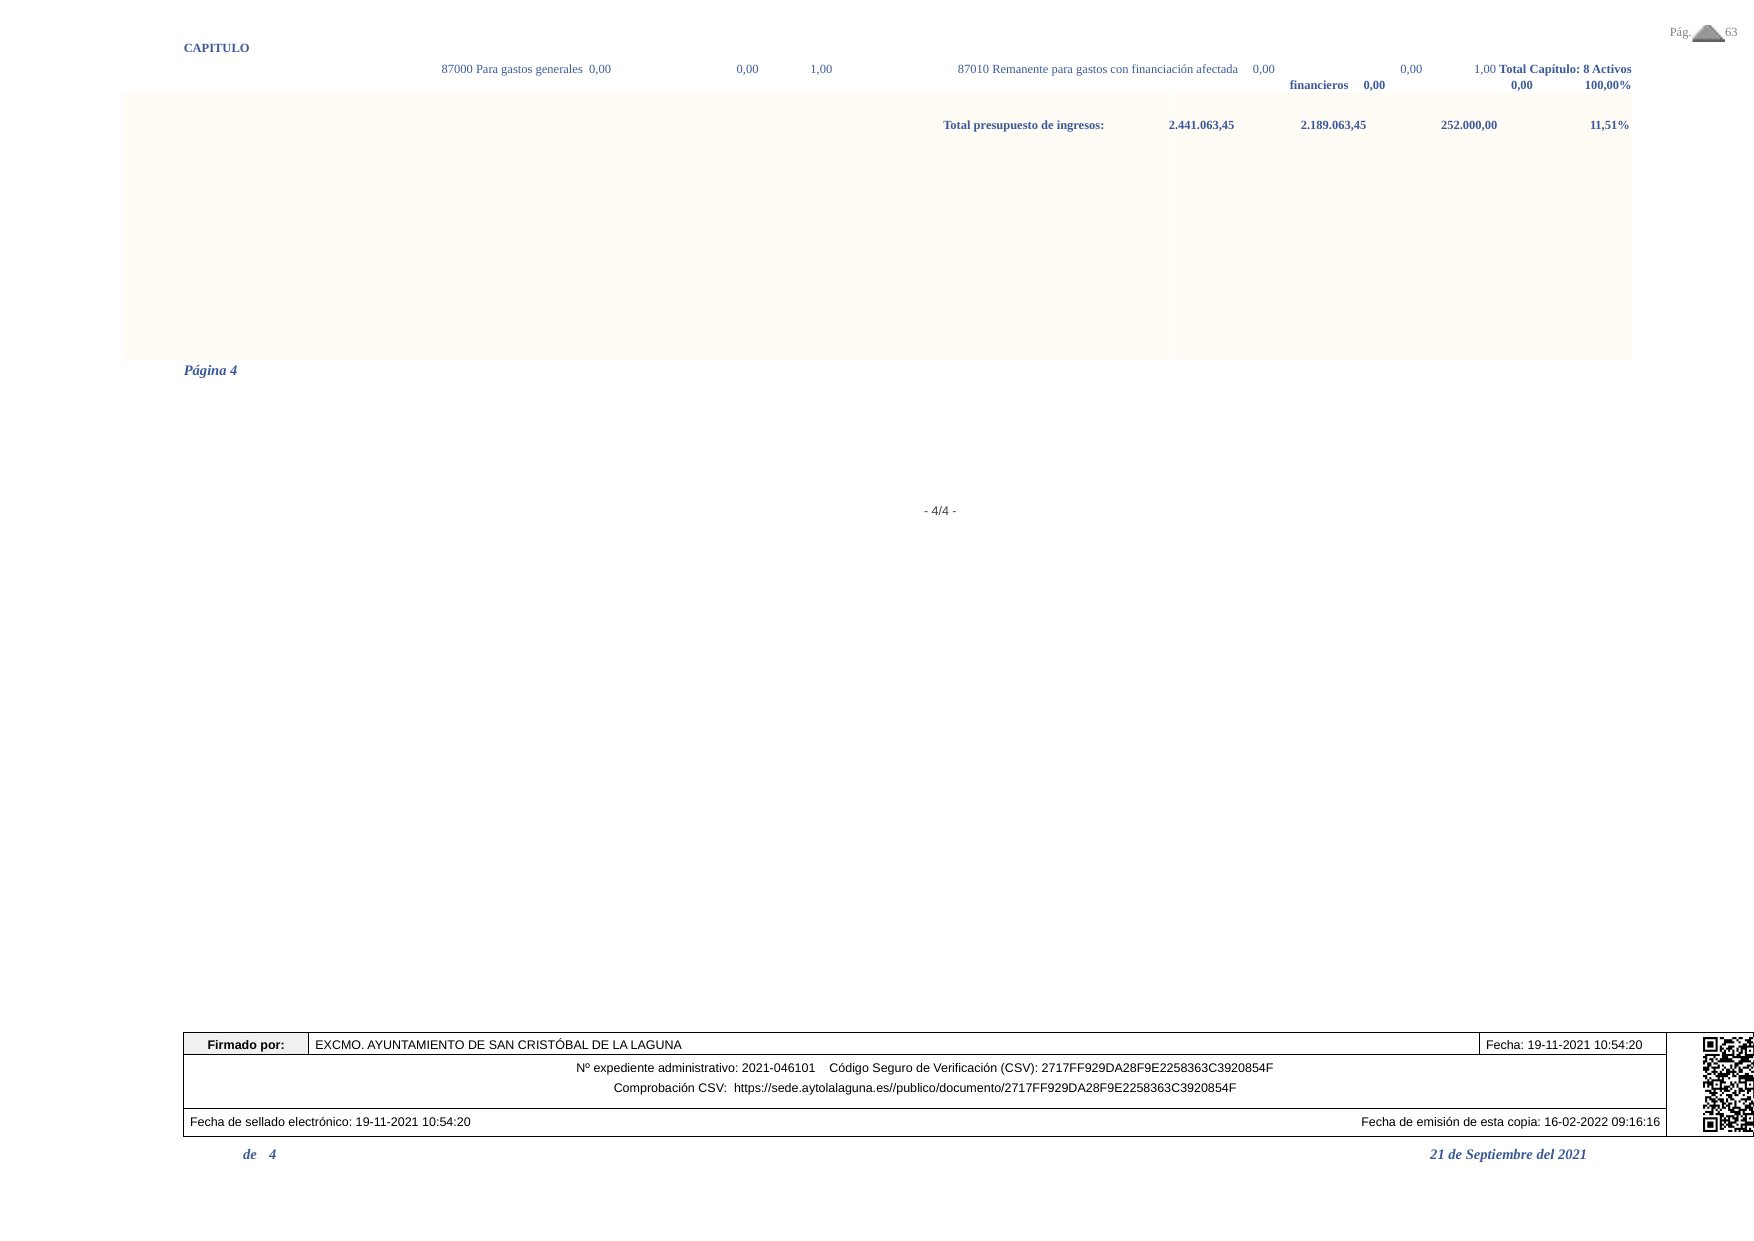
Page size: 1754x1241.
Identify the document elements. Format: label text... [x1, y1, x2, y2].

table_header 11,51% [1533, 93, 1632, 361]
table_header Total presupuesto de ingresos: [122, 93, 1168, 361]
table_header 2.441.063,45 [1169, 93, 1248, 361]
subtitle 87000 Para gastos generales 0,00 0,00 1,00 87010 Remanente para gastos con financiación afectada 0,00 0,00 1,00 Total Capítulo: 8 Activos financieros 0,00 0,00 100,00% [247, 62, 1631, 92]
table_header 252.000,00 [1426, 93, 1533, 361]
subtitle Página 4 [183, 361, 1630, 378]
table_header 2.189.063,45 [1248, 93, 1426, 361]
text - 4/4 - [309, 504, 1571, 518]
